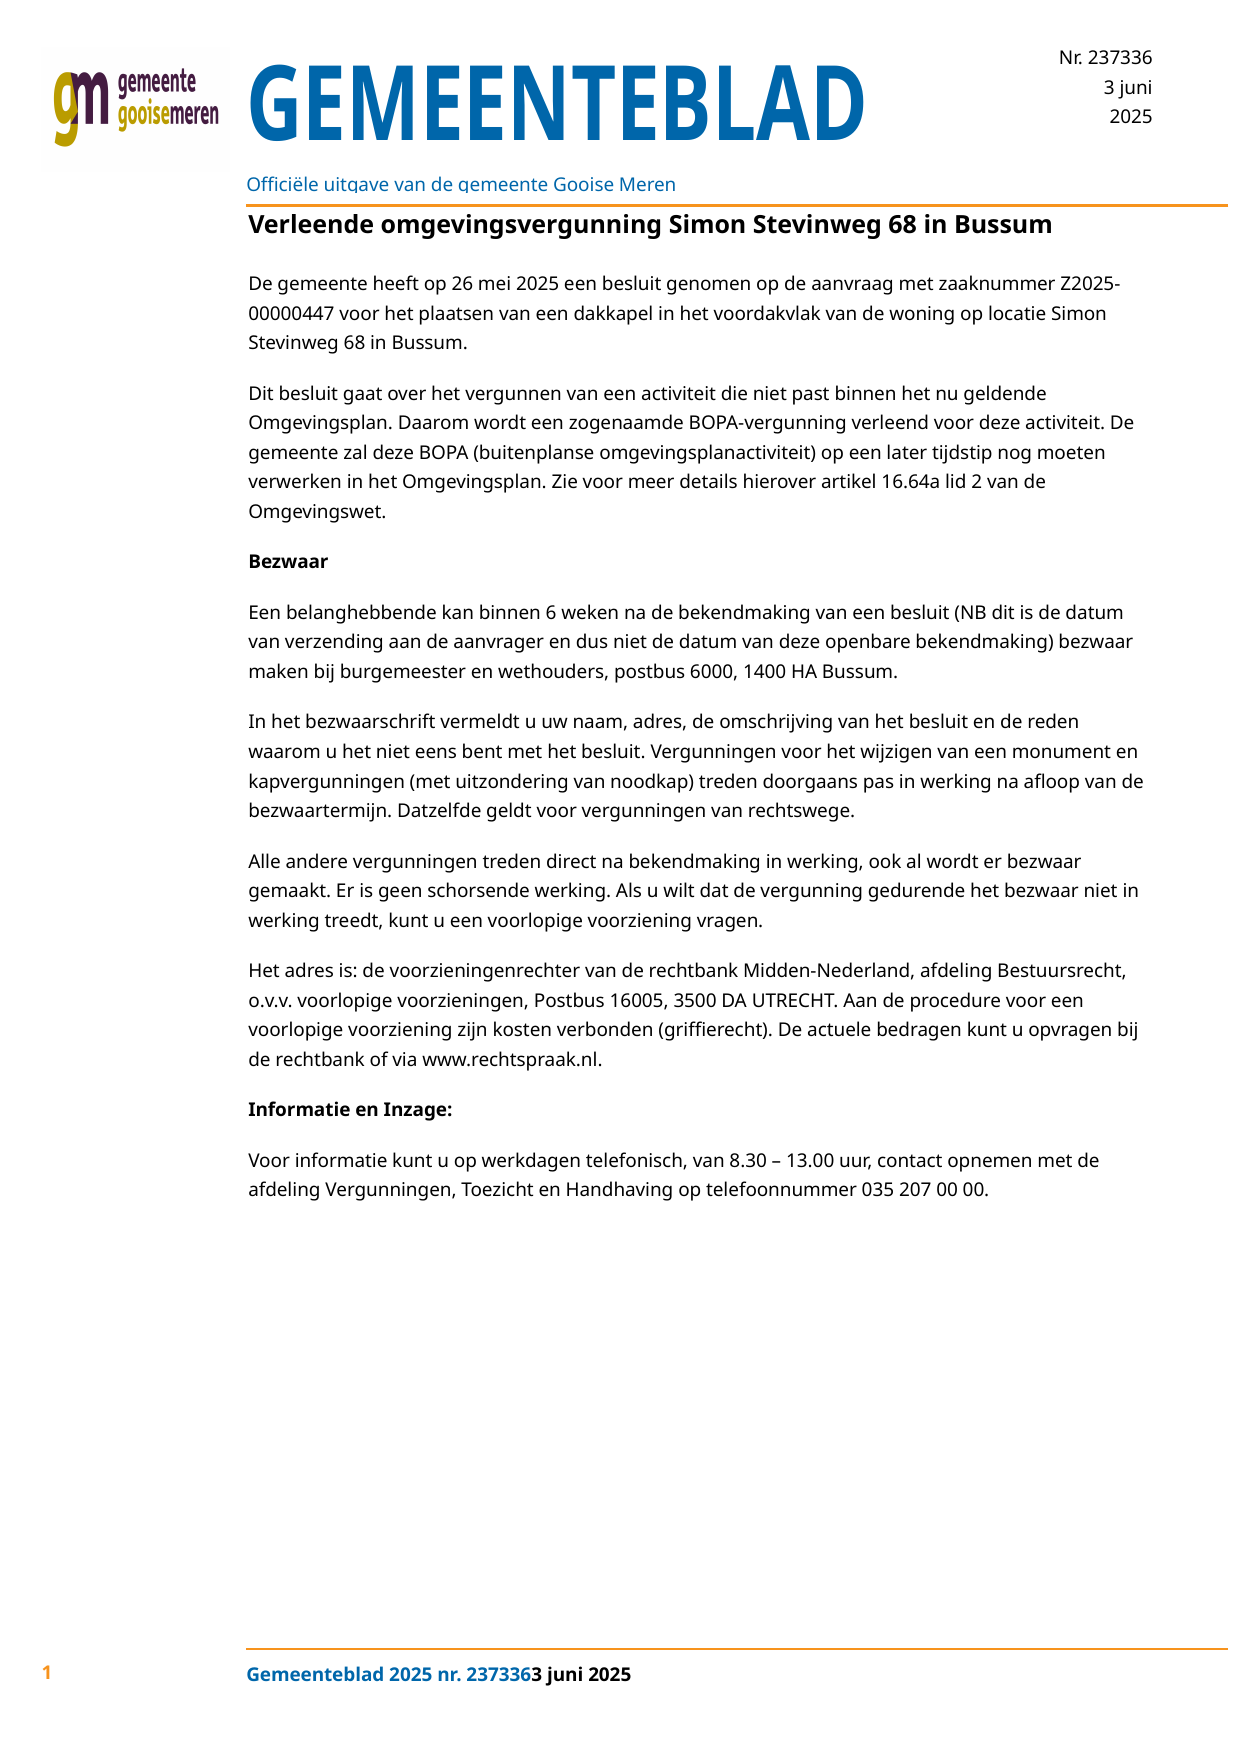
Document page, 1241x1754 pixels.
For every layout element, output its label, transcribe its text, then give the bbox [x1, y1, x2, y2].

text In het bezwaarschrift vermeldt u uw naam, adres, de omschrijving van het besluit en de reden waarom u het niet eens bent met het besluit. Vergunningen voor het wijzigen van een monument en kapvergunningen (met uitzondering van noodkap) treden doorgaans pas in werking na afloop van de bezwaartermijn. Datzelfde geldt voor vergunningen van rechtswege. [248, 709, 1152, 823]
text De gemeente heeft op 26 mei 2025 een besluit genomen op de aanvraag met zaaknummer Z2025-00000447 voor het plaatsen van een dakkapel in het voordakvlak van de woning op locatie Simon Stevinweg 68 in Bussum. [248, 270, 1152, 355]
text Verleende omgevingsvergunning Simon Stevinweg 68 in Bussum [248, 207, 1152, 241]
text Het adres is: de voorzieningenrechter van de rechtbank Midden-Nederland, afdeling Bestuursrecht, o.v.v. voorlopige voorzieningen, Postbus 16005, 3500 DA UTRECHT. Aan de procedure voor een voorlopige voorziening zijn kosten verbonden (griffierecht). De actuele bedragen kunt u opvragen bij de rechtbank of via www.rechtspraak.nl. [248, 957, 1152, 1072]
text Alle andere vergunningen treden direct na bekendmaking in werking, ook al wordt er bezwaar gemaakt. Er is geen schorsende werking. Als u wilt dat de vergunning gedurende het bezwaar niet in werking treedt, kunt u een voorlopige voorziening vragen. [248, 848, 1152, 933]
text Dit besluit gaat over het vergunnen van een activiteit die niet past binnen het nu geldende Omgevingsplan. Daarom wordt een zogenaamde BOPA-vergunning verleend voor deze activiteit. De gemeente zal deze BOPA (buitenplanse omgevingsplanactiviteit) op een later tijdstip nog moeten verwerken in het Omgevingsplan. Zie voor meer details hierover artikel 16.64a lid 2 van de Omgevingswet. [248, 380, 1152, 524]
text Een belanghebbende kan binnen 6 weken na de bekendmaking van een besluit (NB dit is de datum van verzending aan de aanvrager en dus niet de datum van deze openbare bekendmaking) bezwaar maken bij burgemeester en wethouders, postbus 6000, 1400 HA Bussum. [248, 599, 1152, 684]
picture [41, 47, 231, 172]
text Bezwaar [248, 549, 1152, 574]
text Informatie en Inzage: [248, 1097, 1152, 1122]
text Voor informatie kunt u op werkdagen telefonisch, van 8.30 – 13.00 uur, contact opnemen met de afdeling Vergunningen, Toezicht en Handhaving op telefoonnummer 035 207 00 00. [248, 1147, 1152, 1202]
